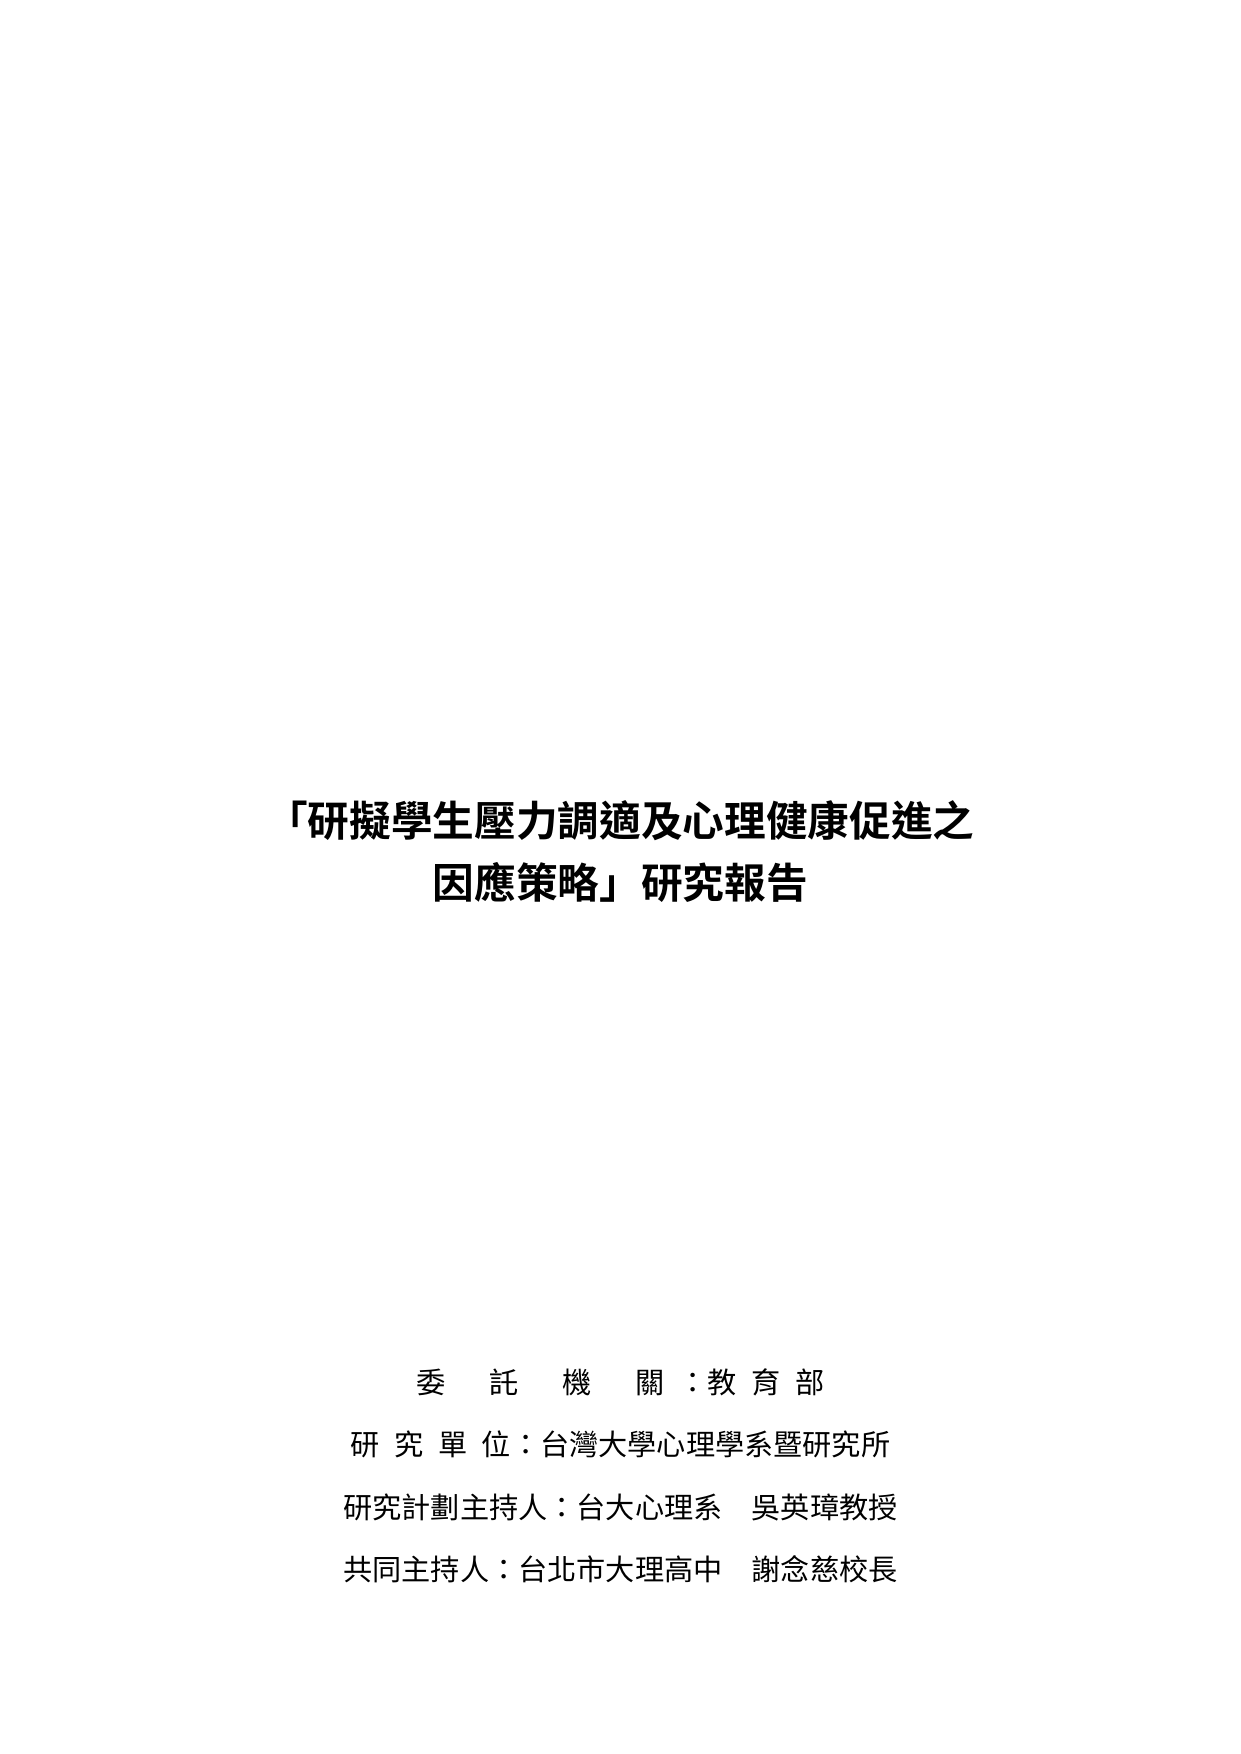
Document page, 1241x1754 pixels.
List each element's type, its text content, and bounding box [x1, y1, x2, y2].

text 研究計劃主持人：台大心理系 吳英璋教授 [136, 1464, 1104, 1526]
text 因應策略」研究報告 [136, 839, 1104, 901]
text 研 究 單 位：台灣大學心理學系暨研究所 [136, 1401, 1104, 1464]
text 共同主持人：台北市大理高中 謝念慈校長 [136, 1526, 1104, 1589]
text 委 託 機 關 ：教 育 部 [136, 1339, 1104, 1401]
text 「研擬學生壓力調適及心理健康促進之 [136, 776, 1104, 839]
